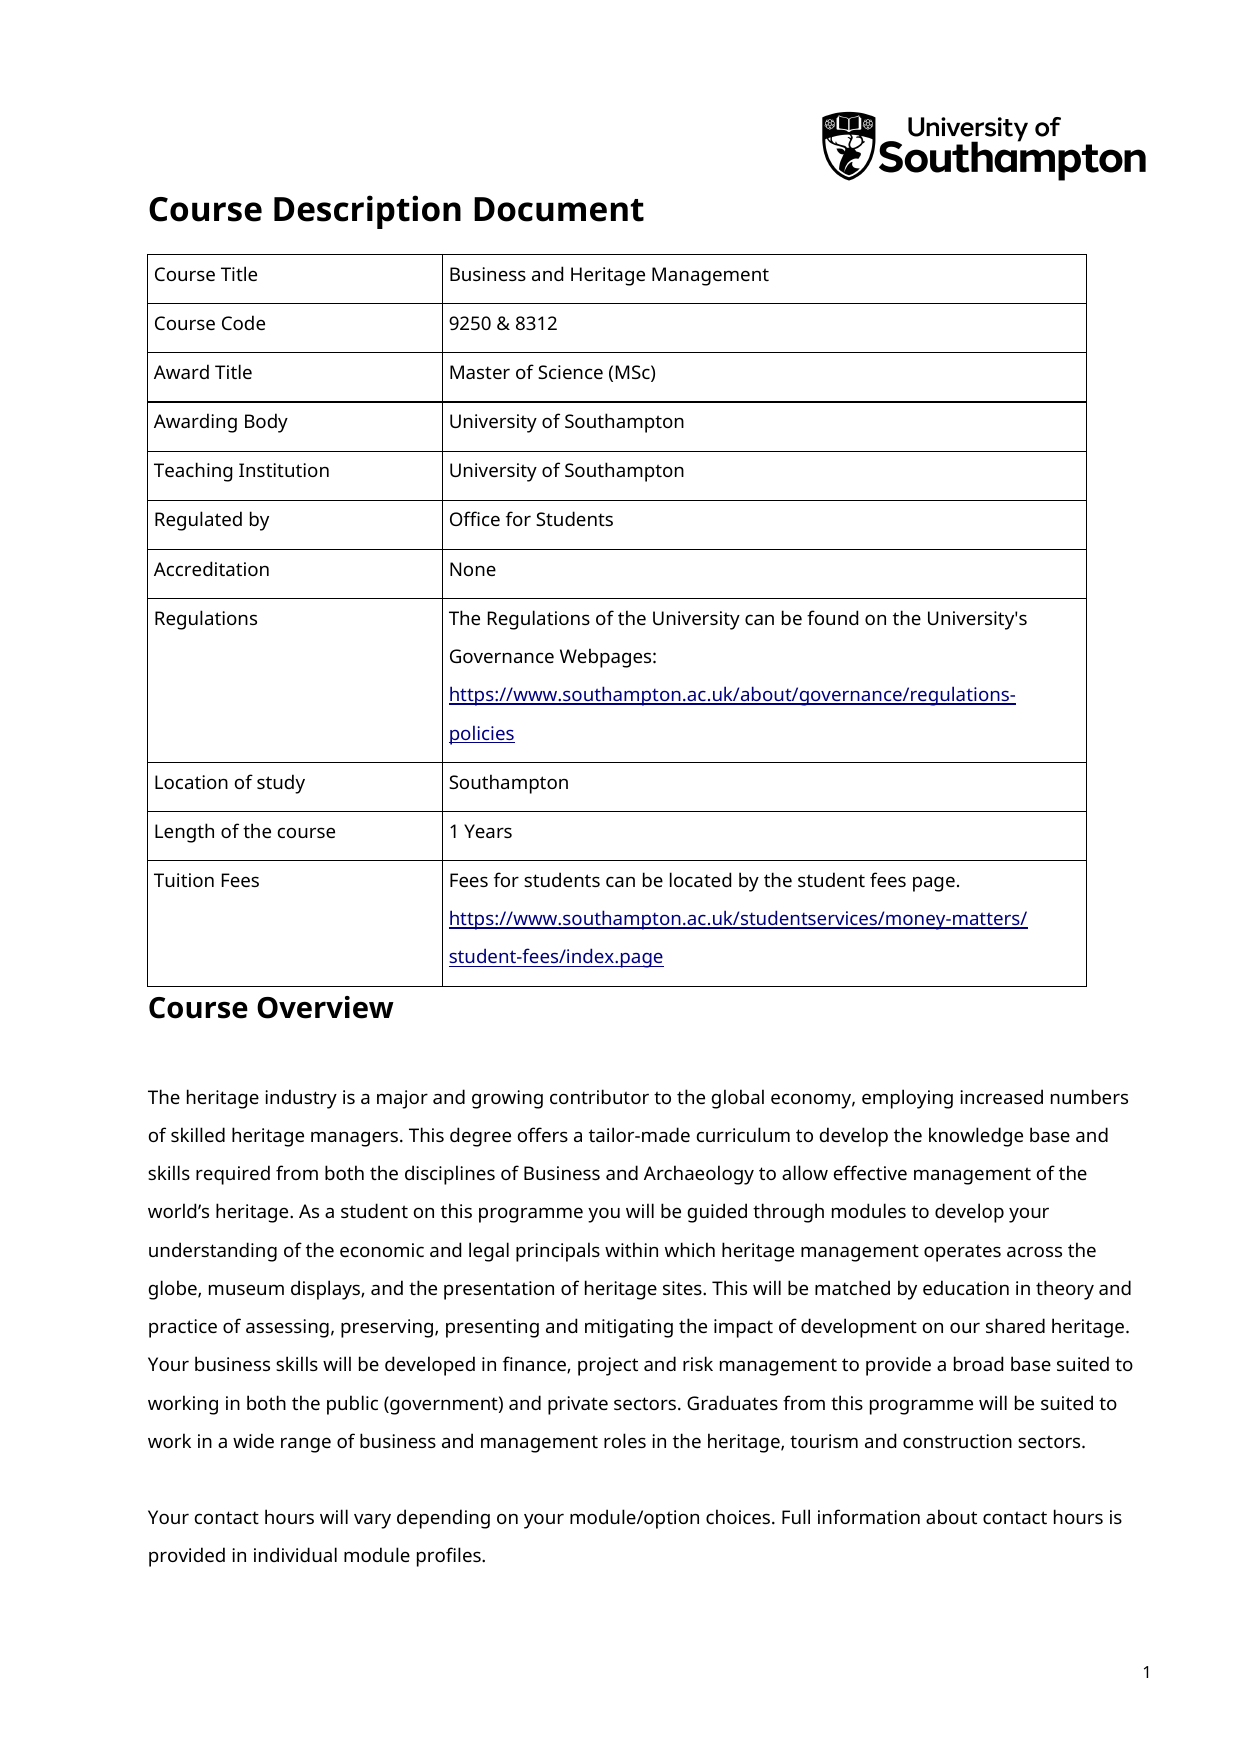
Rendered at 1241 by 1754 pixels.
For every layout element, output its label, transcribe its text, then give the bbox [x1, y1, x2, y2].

subtitle Course Description Document [148, 186, 1152, 231]
table_cell Master of Science (MSc) [443, 353, 1086, 401]
subtitle Course Overview [148, 987, 1152, 1027]
table_header Business and Heritage Management [443, 255, 1086, 303]
table_cell 9250 & 8312 [443, 304, 1086, 352]
table_cell Regulated by [148, 501, 442, 549]
table_cell University of Southampton [443, 403, 1086, 451]
table_cell Awarding Body [148, 403, 442, 451]
table_cell 1 Years [443, 812, 1086, 860]
table_cell University of Southampton [443, 452, 1086, 500]
table_cell Accreditation [148, 550, 442, 598]
table_cell Length of the course [148, 812, 442, 860]
table_cell The Regulations of the University can be found on the University's Governance Webpages: https://www.southampton.ac.uk/about/governance/regulations-policies [443, 599, 1086, 762]
table_cell None [443, 550, 1086, 598]
table_cell Tuition Fees [148, 861, 442, 986]
table_cell Teaching Institution [148, 452, 442, 500]
table_header Course Title [148, 255, 442, 303]
table_cell Course Code [148, 304, 442, 352]
table_cell Regulations [148, 599, 442, 762]
table_cell Award Title [148, 353, 442, 401]
table_cell Southampton [443, 763, 1086, 811]
table_cell Fees for students can be located by the student fees page. https://www.southampton.ac.uk/studentservices/money-matters/student-fees/index.page [443, 861, 1086, 986]
text The heritage industry is a major and growing contributor to the global economy, employing increased numbers of skilled heritage managers. This degree offers a tailor-made curriculum to develop the knowledge base and skills required from both the disciplines of Business and Archaeology to allow effective management of the world’s heritage. As a student on this programme you will be guided through modules to develop your understanding of the economic and legal principals within which heritage management operates across the globe, museum displays, and the presentation of heritage sites. This will be matched by education in theory and practice of assessing, preserving, presenting and mitigating the impact of development on our shared heritage. Your business skills will be developed in finance, project and risk management to provide a broad base suited to working in both the public (government) and private sectors. Graduates from this programme will be suited to work in a wide range of business and management roles in the heritage, tourism and construction sectors. Your contact hours will vary depending on your module/option choices. Full information about contact hours is provided in individual module profiles. [148, 1084, 1152, 1606]
table_cell Office for Students [443, 501, 1086, 549]
table_cell Location of study [148, 763, 442, 811]
